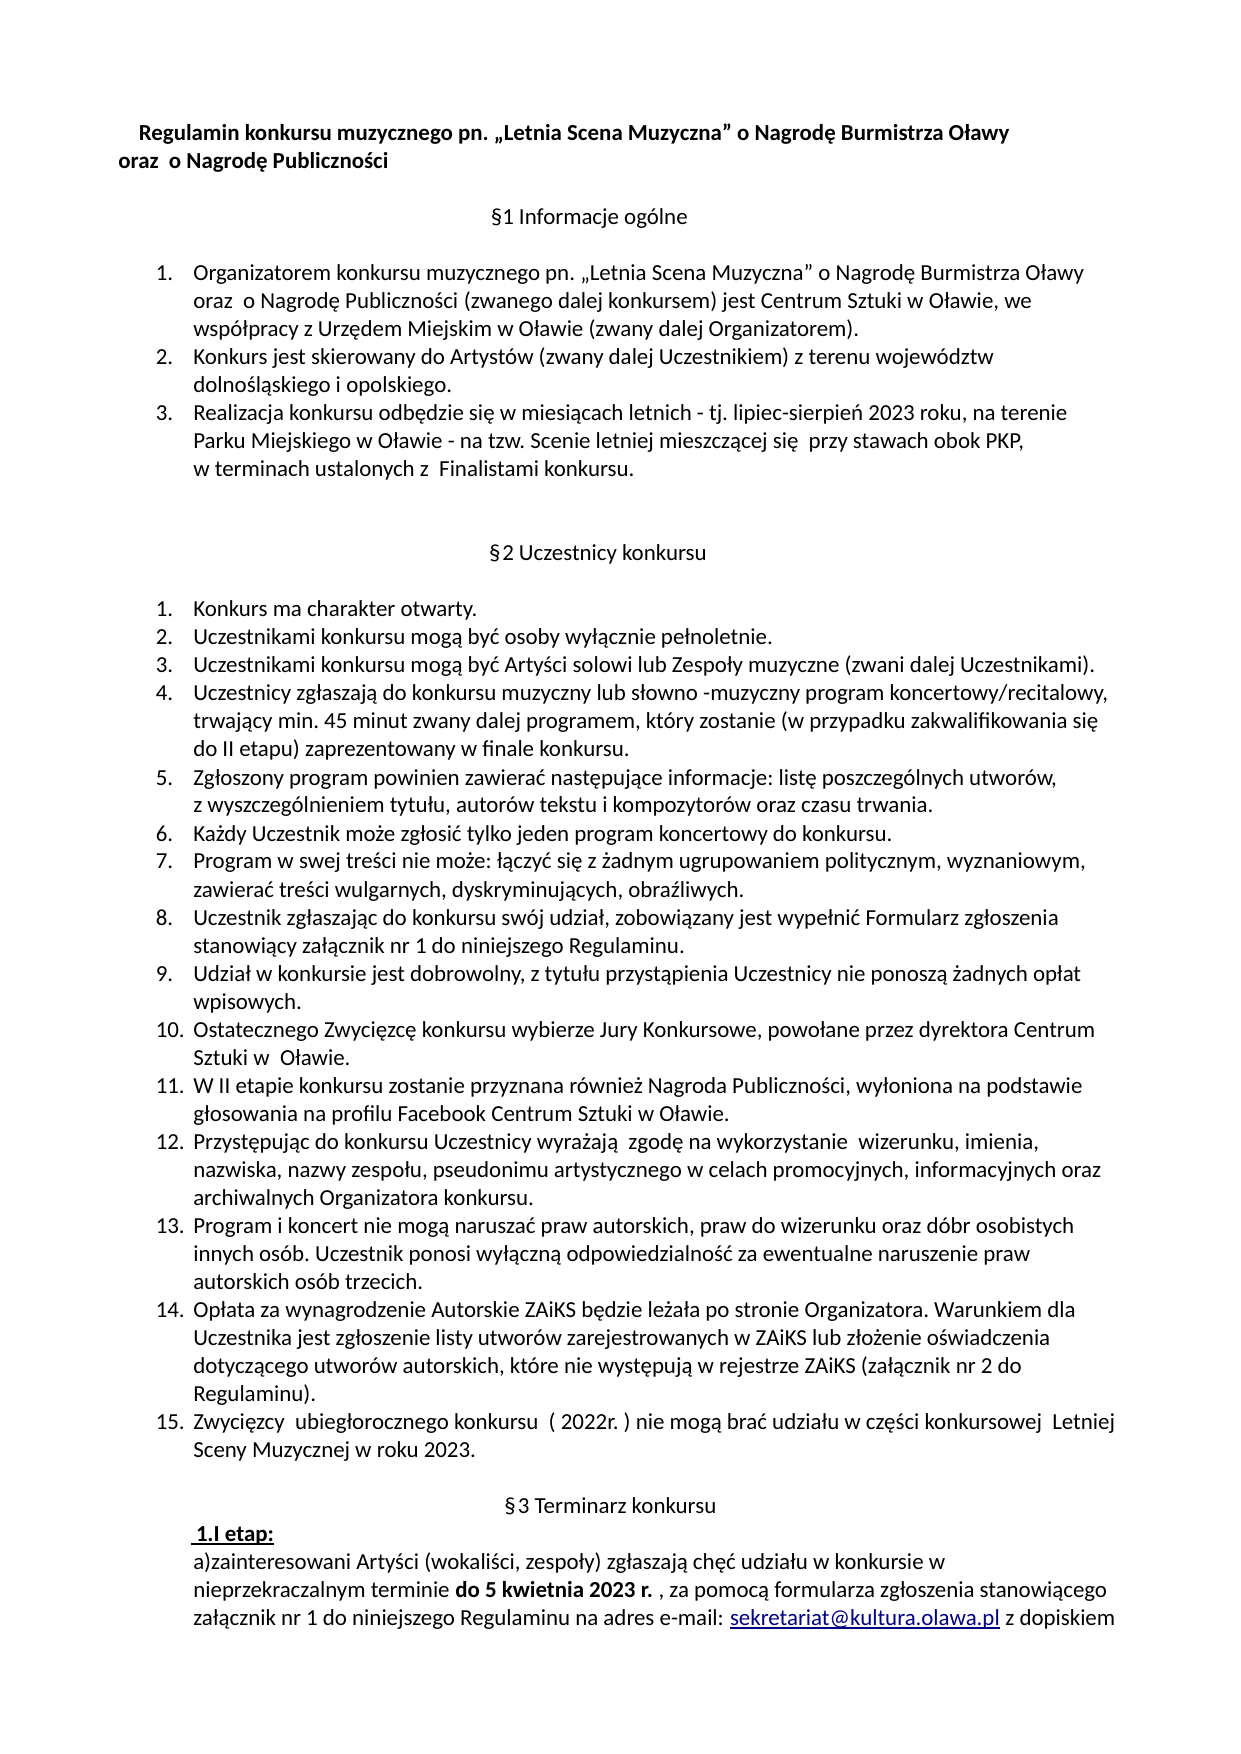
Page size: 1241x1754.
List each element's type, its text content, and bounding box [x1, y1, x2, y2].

text Regulamin konkursu muzycznego pn. „Letnia Scena Muzyczna” o Nagrodę Burmistrza Oławy oraz o Nagrodę Publiczności [118, 118, 1122, 174]
list Program w swej treści nie może: łączyć się z żadnym ugrupowaniem politycznym, wyznaniowym, zawierać treści wulgarnych, dyskryminujących, obraźliwych. [156, 847, 1122, 903]
text §2 Uczestnicy konkursu [118, 538, 1122, 566]
list Zgłoszony program powinien zawierać następujące informacje: listę poszczególnych utworów, z wyszczególnieniem tytułu, autorów tekstu i kompozytorów oraz czasu trwania. [156, 763, 1122, 819]
list Opłata za wynagrodzenie Autorskie ZAiKS będzie leżała po stronie Organizatora. Warunkiem dla Uczestnika jest zgłoszenie listy utworów zarejestrowanych w ZAiKS lub złożenie oświadczenia dotyczącego utworów autorskich, które nie występują w rejestrze ZAiKS (załącznik nr 2 do Regulaminu). [156, 1295, 1122, 1407]
list a)zainteresowani Artyści (wokaliści, zespoły) zgłaszają chęć udziału w konkursie w nieprzekraczalnym terminie do 5 kwietnia 2023 r. , za pomocą formularza zgłoszenia stanowiącego załącznik nr 1 do niniejszego Regulaminu na adres e-mail: sekretariat@kultura.olawa.pl z dopiskiem [156, 1547, 1122, 1631]
list Uczestnikami konkursu mogą być Artyści solowi lub Zespoły muzyczne (zwani dalej Uczestnikami). [156, 651, 1122, 678]
text 1.I etap: [118, 1519, 1122, 1547]
list Ostatecznego Zwycięzcę konkursu wybierze Jury Konkursowe, powołane przez dyrektora Centrum Sztuki w Oławie. [156, 1015, 1122, 1071]
list Realizacja konkursu odbędzie się w miesiącach letnich - tj. lipiec-sierpień 2023 roku, na terenie Parku Miejskiego w Oławie - na tzw. Scenie letniej mieszczącej się przy stawach obok PKP, w terminach ustalonych z Finalistami konkursu. [156, 398, 1122, 482]
list Uczestnik zgłaszając do konkursu swój udział, zobowiązany jest wypełnić Formularz zgłoszenia stanowiący załącznik nr 1 do niniejszego Regulaminu. [156, 903, 1122, 959]
text §3 Terminarz konkursu [118, 1491, 1122, 1519]
list Udział w konkursie jest dobrowolny, z tytułu przystąpienia Uczestnicy nie ponoszą żadnych opłat wpisowych. [156, 959, 1122, 1015]
list Program i koncert nie mogą naruszać praw autorskich, praw do wizerunku oraz dóbr osobistych innych osób. Uczestnik ponosi wyłączną odpowiedzialność za ewentualne naruszenie praw autorskich osób trzecich. [156, 1211, 1122, 1295]
list Przystępując do konkursu Uczestnicy wyrażają zgodę na wykorzystanie wizerunku, imienia, nazwiska, nazwy zespołu, pseudonimu artystycznego w celach promocyjnych, informacyjnych oraz archiwalnych Organizatora konkursu. [156, 1127, 1122, 1211]
list W II etapie konkursu zostanie przyznana również Nagroda Publiczności, wyłoniona na podstawie głosowania na profilu Facebook Centrum Sztuki w Oławie. [156, 1071, 1122, 1127]
list Konkurs ma charakter otwarty. [156, 594, 1122, 622]
list Organizatorem konkursu muzycznego pn. „Letnia Scena Muzyczna” o Nagrodę Burmistrza Oławy oraz o Nagrodę Publiczności (zwanego dalej konkursem) jest Centrum Sztuki w Oławie, we współpracy z Urzędem Miejskim w Oławie (zwany dalej Organizatorem). [156, 258, 1122, 342]
list Każdy Uczestnik może zgłosić tylko jeden program koncertowy do konkursu. [156, 819, 1122, 847]
list Zwycięzcy ubiegłorocznego konkursu ( 2022r. ) nie mogą brać udziału w części konkursowej Letniej Sceny Muzycznej w roku 2023. [156, 1407, 1122, 1463]
list Konkurs jest skierowany do Artystów (zwany dalej Uczestnikiem) z terenu województw dolnośląskiego i opolskiego. [156, 342, 1122, 398]
list Uczestnikami konkursu mogą być osoby wyłącznie pełnoletnie. [156, 622, 1122, 651]
list Uczestnicy zgłaszają do konkursu muzyczny lub słowno -muzyczny program koncertowy/recitalowy, trwający min. 45 minut zwany dalej programem, który zostanie (w przypadku zakwalifikowania się do II etapu) zaprezentowany w finale konkursu. [156, 678, 1122, 763]
text §1 Informacje ogólne [118, 202, 1122, 230]
